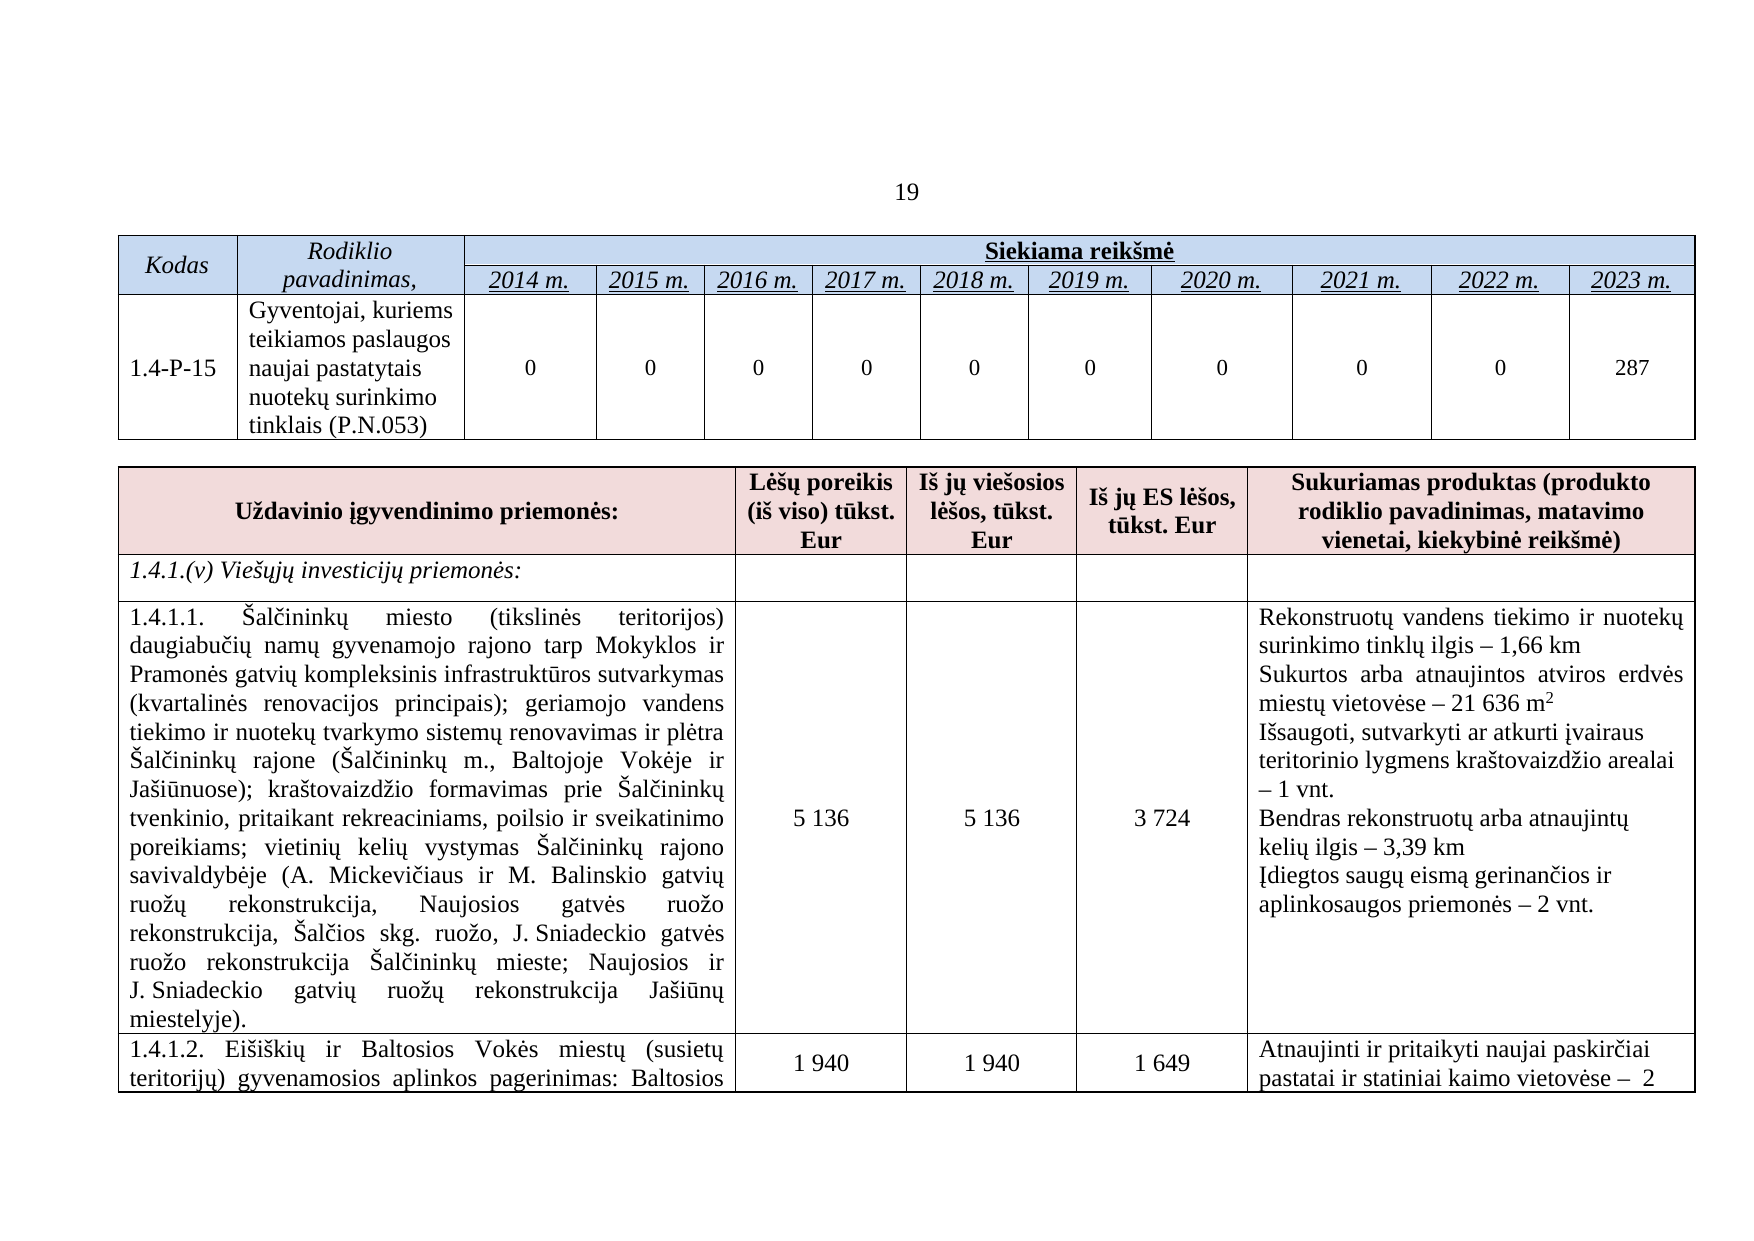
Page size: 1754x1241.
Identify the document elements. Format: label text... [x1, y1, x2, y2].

table_cell 5 136 [907, 602, 1076, 1033]
table_header Iš jų viešosios lėšos, tūkst. Eur [907, 468, 1076, 554]
table_cell 2018 m. [921, 266, 1028, 294]
table_cell 0 [597, 295, 704, 439]
table_cell 1 940 [907, 1034, 1076, 1091]
table_cell Atnaujinti ir pritaikyti naujai paskirčiai pastatai ir statiniai kaimo vietovėse – 2 [1248, 1034, 1694, 1091]
table_cell 2020 m. [1152, 266, 1292, 294]
table_cell 0 [1432, 295, 1569, 439]
table_cell 3 724 [1077, 602, 1247, 1033]
table_cell 1 940 [736, 1034, 906, 1091]
table_cell 2021 m. [1293, 266, 1431, 294]
table_cell 2023 m. [1570, 266, 1694, 294]
table_cell 1.4.1.1. Šalčininkų miesto (tikslinės teritorijos) daugiabučių namų gyvenamojo rajono tarp Mokyklos ir Pramonės gatvių kompleksinis infrastruktūros sutvarkymas (kvartalinės renovacijos principais); geriamojo vandens tiekimo ir nuotekų tvarkymo sistemų renovavimas ir plėtra Šalčininkų rajone (Šalčininkų m., Baltojoje Vokėje ir Jašiūnuose); kraštovaizdžio formavimas prie Šalčininkų tvenkinio, pritaikant rekreaciniams, poilsio ir sveikatinimo poreikiams; vietinių kelių vystymas Šalčininkų rajono savivaldybėje (A. Mickevičiaus ir M. Balinskio gatvių ruožų rekonstrukcija, Naujosios gatvės ruožo rekonstrukcija, Šalčios skg. ruožo, J. Sniadeckio gatvės ruožo rekonstrukcija Šalčininkų mieste; Naujosios ir J. Sniadeckio gatvių ruožų rekonstrukcija Jašiūnų miestelyje). [119, 602, 735, 1033]
table_cell 0 [1152, 295, 1292, 439]
table_cell 0 [921, 295, 1028, 439]
table_header Kodas [119, 236, 237, 294]
table_cell 2016 m. [705, 266, 812, 294]
table_cell 1.4-P-15 [119, 295, 237, 439]
table_cell 2022 m. [1432, 266, 1569, 294]
table_cell 1 649 [1077, 1034, 1247, 1091]
table_header Lėšų poreikis (iš viso) tūkst. Eur [736, 468, 906, 554]
table_cell [736, 555, 906, 601]
table_cell 0 [1293, 295, 1431, 439]
table_cell 2015 m. [597, 266, 704, 294]
table_header Sukuriamas produktas (produkto rodiklio pavadinimas, matavimo vienetai, kiekybinė reikšmė) [1248, 468, 1694, 554]
table_cell 2017 m. [813, 266, 920, 294]
table_cell 0 [465, 295, 596, 439]
table_cell Gyventojai, kuriems teikiamos paslaugos naujai pastatytais nuotekų surinkimo tinklais (P.N.053) [238, 295, 464, 439]
table_cell 2019 m. [1029, 266, 1151, 294]
table_header Uždavinio įgyvendinimo priemonės: [119, 468, 735, 554]
table_cell 0 [705, 295, 812, 439]
table_cell 5 136 [736, 602, 906, 1033]
table_cell 1.4.1.2. Eišiškių ir Baltosios Vokės miestų (susietų teritorijų) gyvenamosios aplinkos pagerinimas: Baltosios [119, 1034, 735, 1091]
table_cell [1248, 555, 1694, 601]
table_header Siekiama reikšmė [465, 236, 1694, 264]
table_cell Rekonstruotų vandens tiekimo ir nuotekų surinkimo tinklų ilgis – 1,66 km Sukurtos arba atnaujintos atviros erdvės miestų vietovėse – 21 636 m2 Išsaugoti, sutvarkyti ar atkurti įvairaus teritorinio lygmens kraštovaizdžio arealai – 1 vnt. Bendras rekonstruotų arba atnaujintų kelių ilgis – 3,39 km Įdiegtos saugų eismą gerinančios ir aplinkosaugos priemonės – 2 vnt. [1248, 602, 1694, 1033]
table_cell 0 [1029, 295, 1151, 439]
table_cell 0 [813, 295, 920, 439]
table_header Rodiklio pavadinimas, matavimo vienetai [238, 236, 464, 294]
table_cell 2014 m. [465, 266, 596, 294]
table_cell [907, 555, 1076, 601]
table_cell 1.4.1.(v) Viešųjų investicijų priemonės: [119, 555, 735, 601]
table_cell 287 [1570, 295, 1694, 439]
table_header Iš jų ES lėšos, tūkst. Eur [1077, 468, 1247, 554]
table_cell [1077, 555, 1247, 601]
